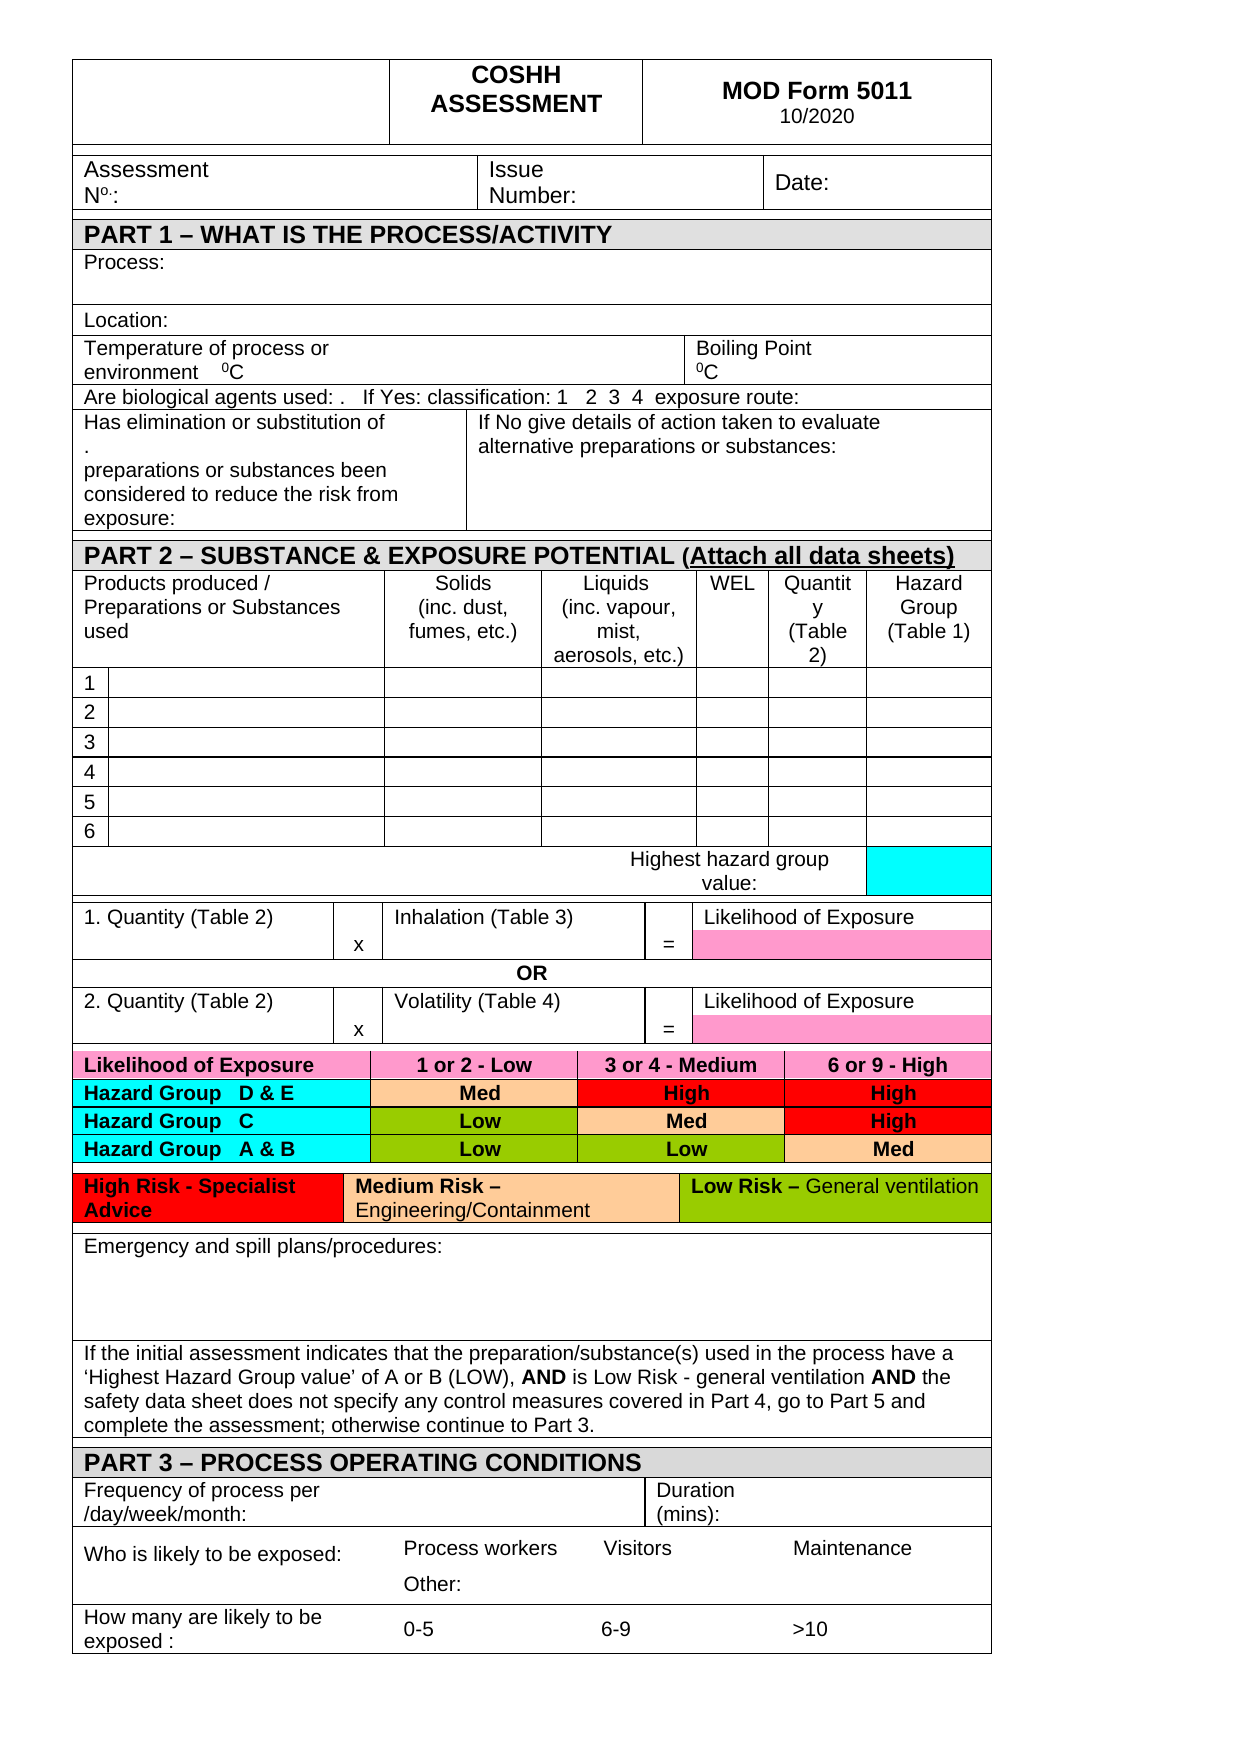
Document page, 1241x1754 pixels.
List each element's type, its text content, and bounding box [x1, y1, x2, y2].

table_cell [381, 1478, 644, 1526]
table_cell [385, 668, 541, 697]
table_cell [334, 903, 382, 930]
table_cell [109, 817, 384, 846]
table_cell High [578, 1080, 784, 1106]
table_cell Has elimination or substitution of . preparations or substances been considered to reduce the risk from exposure: [73, 410, 466, 529]
table_cell Emergency and spill plans/procedures: [73, 1234, 991, 1340]
table_cell 1. Quantity (Table 2) [73, 903, 333, 930]
table_cell Likelihood of Exposure [693, 903, 991, 930]
table_cell Likelihood of Exposure [693, 988, 991, 1014]
table_cell [542, 728, 696, 756]
table_cell [208, 250, 991, 303]
table_cell [646, 988, 692, 1014]
table_cell 0-5 6-9 >10 [381, 1605, 991, 1653]
table_cell 1 [73, 668, 108, 697]
table_cell [859, 156, 991, 208]
table_cell [73, 145, 991, 155]
table_cell [542, 668, 696, 697]
table_cell [73, 1044, 991, 1051]
table_cell 1 or 2 - Low [371, 1051, 577, 1078]
table_header COSHH ASSESSMENT [390, 60, 642, 144]
table_cell Issue Number: [478, 156, 635, 208]
table_cell [693, 930, 991, 959]
table_cell Boiling Point 0C [685, 336, 836, 384]
table_cell [385, 787, 541, 816]
table_cell WEL [697, 571, 768, 667]
table_cell [769, 698, 866, 727]
table_cell [109, 668, 384, 697]
table_cell [542, 758, 696, 786]
table_cell 3 [73, 728, 108, 756]
table_cell Quantity (Table 2) [769, 571, 866, 667]
table_cell High Risk - Specialist Advice [73, 1174, 343, 1222]
table_cell [697, 668, 768, 697]
table_cell [442, 336, 684, 384]
table_cell Temperature of process or environment 0C [73, 336, 442, 384]
table_cell [769, 728, 866, 756]
table_cell Med [371, 1080, 577, 1106]
table_cell If the initial assessment indicates that the preparation/substance(s) used in the process have a ‘Highest Hazard Group value’ of A or B (LOW), AND is Low Risk - general ventilation AND the safety data sheet does not specify any control measures covered in Part 4, go to Part 5 and complete the assessment; otherwise continue to Part 3. [73, 1341, 991, 1437]
table_cell [383, 930, 644, 959]
table_cell [697, 758, 768, 786]
table_cell Low [371, 1108, 577, 1134]
table_cell 2. Quantity (Table 2) [73, 988, 333, 1014]
table_cell [867, 817, 991, 846]
table_cell [769, 817, 866, 846]
table_cell [73, 531, 991, 540]
table_cell [383, 1015, 644, 1043]
table_cell [73, 1438, 991, 1447]
table_cell Low Risk – General ventilation [680, 1174, 991, 1222]
table_cell [693, 1015, 991, 1043]
table_cell [788, 1478, 991, 1526]
table_cell Date: [764, 156, 859, 208]
table_cell [109, 728, 384, 756]
table_cell [109, 787, 384, 816]
table_cell Likelihood of Exposure [73, 1051, 370, 1078]
table_cell High [785, 1108, 991, 1134]
table_cell Hazard Group C [73, 1108, 370, 1134]
table_cell [697, 698, 768, 727]
table_cell PART 1 – WHAT IS THE PROCESS/ACTIVITY [73, 220, 991, 249]
table_cell [542, 787, 696, 816]
table_cell 4 [73, 758, 108, 786]
table_cell Who is likely to be exposed: [73, 1527, 381, 1604]
table_cell 5 [73, 787, 108, 816]
table_cell Hazard Group D & E [73, 1080, 370, 1106]
table_cell Assessment No.: [73, 156, 225, 208]
table_cell [542, 817, 696, 846]
table_cell [385, 758, 541, 786]
table_cell [635, 156, 763, 208]
table_cell [73, 896, 991, 902]
table_cell [73, 847, 593, 895]
table_header MOD Form 5011 10/2020 [643, 60, 991, 144]
table_cell Low [578, 1135, 784, 1162]
table_cell [73, 210, 991, 219]
table_cell Process: [73, 250, 208, 303]
table_cell [769, 787, 866, 816]
table_cell Inhalation (Table 3) [383, 903, 644, 930]
table_cell [225, 156, 477, 208]
table_cell How many are likely to be exposed : [73, 1605, 381, 1653]
table_cell [208, 305, 991, 335]
table_cell If No give details of action taken to evaluate alternative preparations or substances: [467, 410, 991, 529]
table_cell [697, 817, 768, 846]
table_cell [385, 817, 541, 846]
table_cell Medium Risk – Engineering/Containment [344, 1174, 679, 1222]
table_cell Are biological agents used: . If Yes: classification: 1 2 3 4 exposure route: [73, 385, 991, 409]
table_cell High [785, 1080, 991, 1106]
table_cell 2 [73, 698, 108, 727]
table_cell [73, 1015, 333, 1043]
table_cell [697, 787, 768, 816]
table_cell Low [371, 1135, 577, 1162]
table_cell PART 2 – SUBSTANCE & EXPOSURE POTENTIAL (Attach all data sheets) [73, 541, 991, 570]
table_cell = [646, 930, 692, 959]
table_cell [73, 930, 333, 959]
table_cell Med [785, 1135, 991, 1162]
table_cell Med [578, 1108, 784, 1134]
table_cell [867, 728, 991, 756]
table_cell Hazard Group (Table 1) [867, 571, 991, 667]
table_cell Process workers Visitors Maintenance Other: [381, 1527, 991, 1604]
table_cell [334, 988, 382, 1014]
table_cell x [334, 1015, 382, 1043]
table_cell [867, 758, 991, 786]
table_cell 6 [73, 817, 108, 846]
table_cell Liquids (inc. vapour, mist, aerosols, etc.) [542, 571, 696, 667]
table_cell [769, 668, 866, 697]
table_cell Location: [73, 305, 208, 335]
table_cell [867, 847, 991, 895]
table_cell 6 or 9 - High [785, 1051, 991, 1078]
table_cell [867, 668, 991, 697]
table_cell [109, 758, 384, 786]
table_cell [836, 336, 991, 384]
table_cell [385, 698, 541, 727]
table_cell Hazard Group A & B [73, 1135, 370, 1162]
table_cell [542, 698, 696, 727]
table_cell Volatility (Table 4) [383, 988, 644, 1014]
table_cell [73, 1163, 991, 1173]
table_cell [697, 728, 768, 756]
table_cell Solids (inc. dust, fumes, etc.) [385, 571, 541, 667]
table_cell 3 or 4 - Medium [578, 1051, 784, 1078]
table_cell [867, 698, 991, 727]
table_cell Duration (mins): [646, 1478, 788, 1526]
table_cell [109, 698, 384, 727]
table_cell [646, 903, 692, 930]
table_cell PART 3 – PROCESS OPERATING CONDITIONS [73, 1448, 991, 1477]
table_cell [867, 787, 991, 816]
table_cell Highest hazard group value: [593, 847, 866, 895]
table_cell [73, 1223, 991, 1233]
table_cell [385, 728, 541, 756]
table_cell [769, 758, 866, 786]
table_cell OR [73, 960, 991, 987]
table_cell = [646, 1015, 692, 1043]
table_cell Frequency of process per /day/week/month: [73, 1478, 381, 1526]
table_cell x [334, 930, 382, 959]
table_cell Products produced / Preparations or Substances used [73, 571, 384, 667]
table_header [73, 60, 389, 144]
